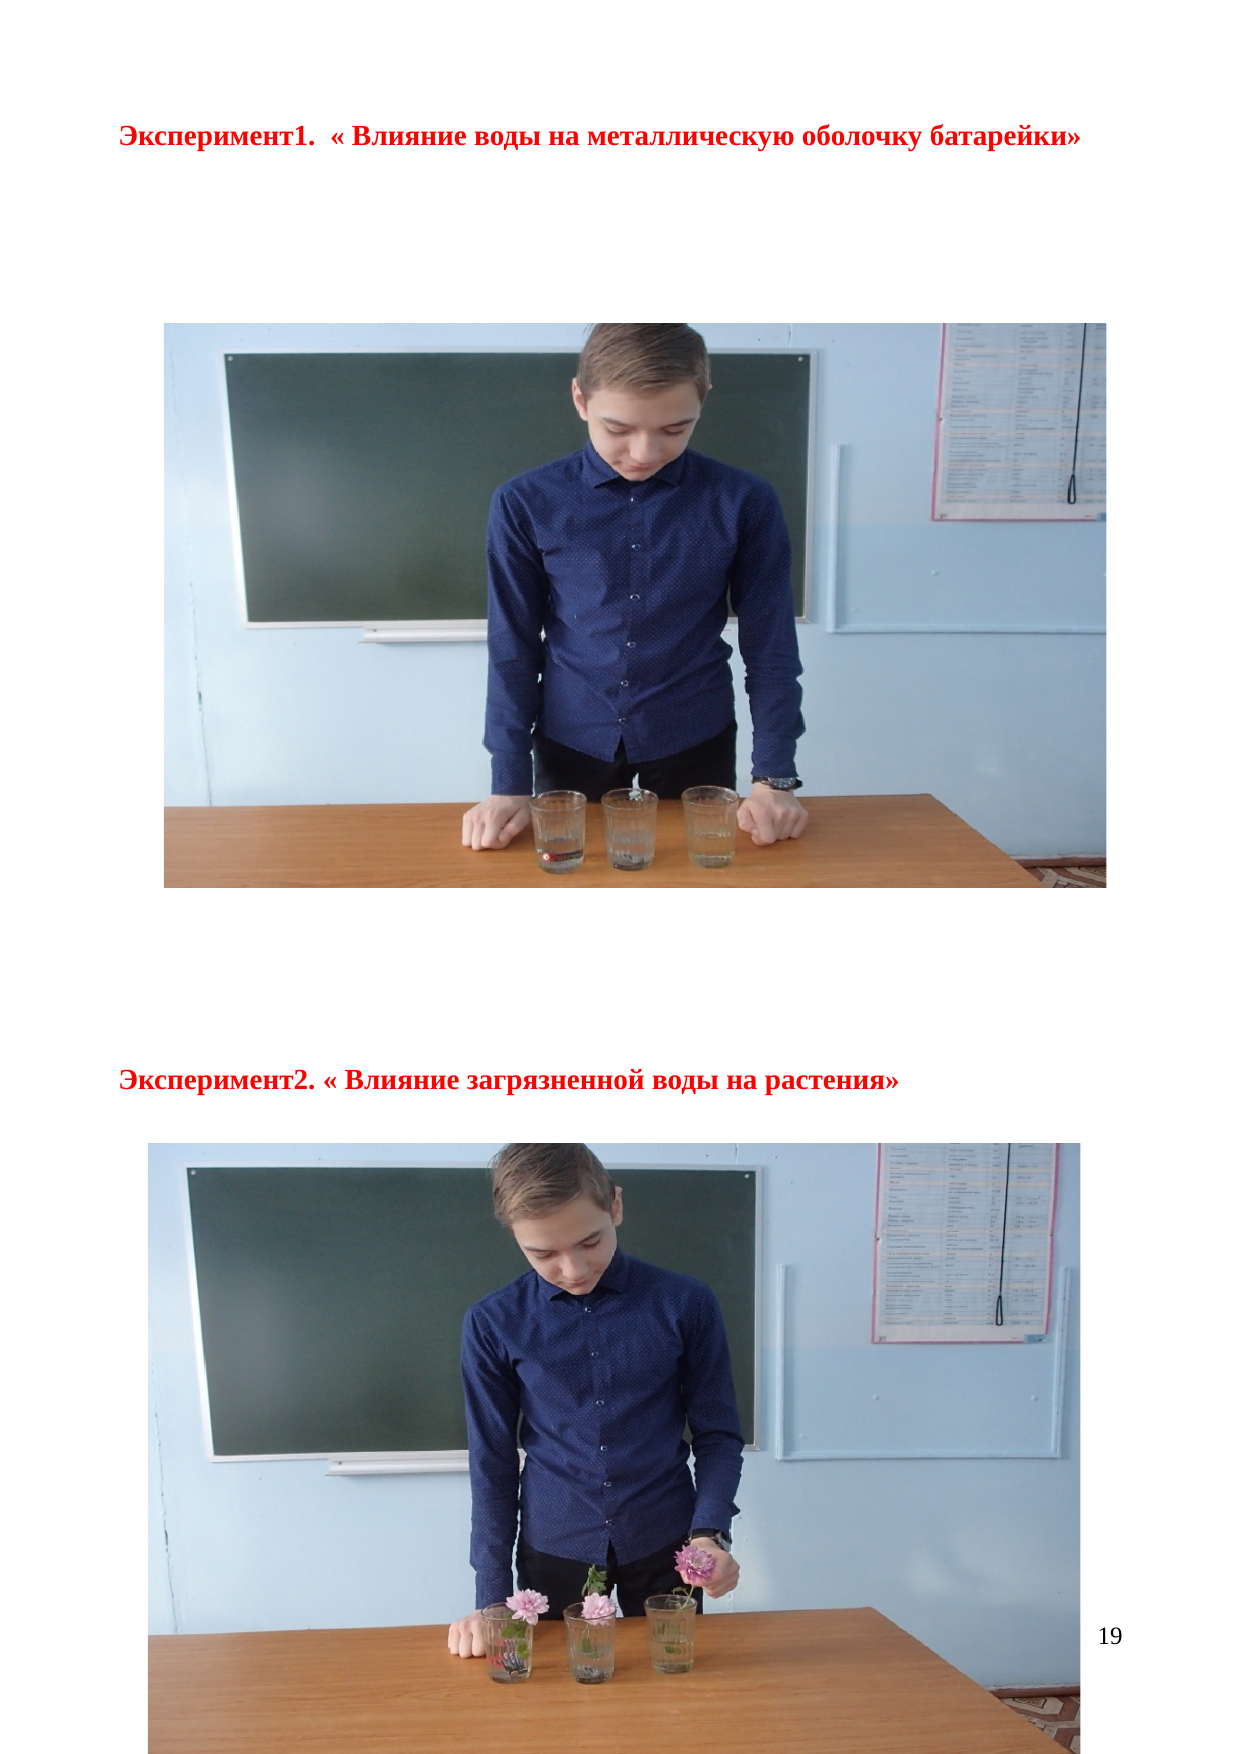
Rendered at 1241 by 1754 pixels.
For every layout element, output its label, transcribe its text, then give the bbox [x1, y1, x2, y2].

text Эксперимент2. « Влияние загрязненной воды на растения» [118, 1062, 1122, 1095]
text Эксперимент1. « Влияние воды на металлическую оболочку батарейки» [118, 118, 1122, 152]
